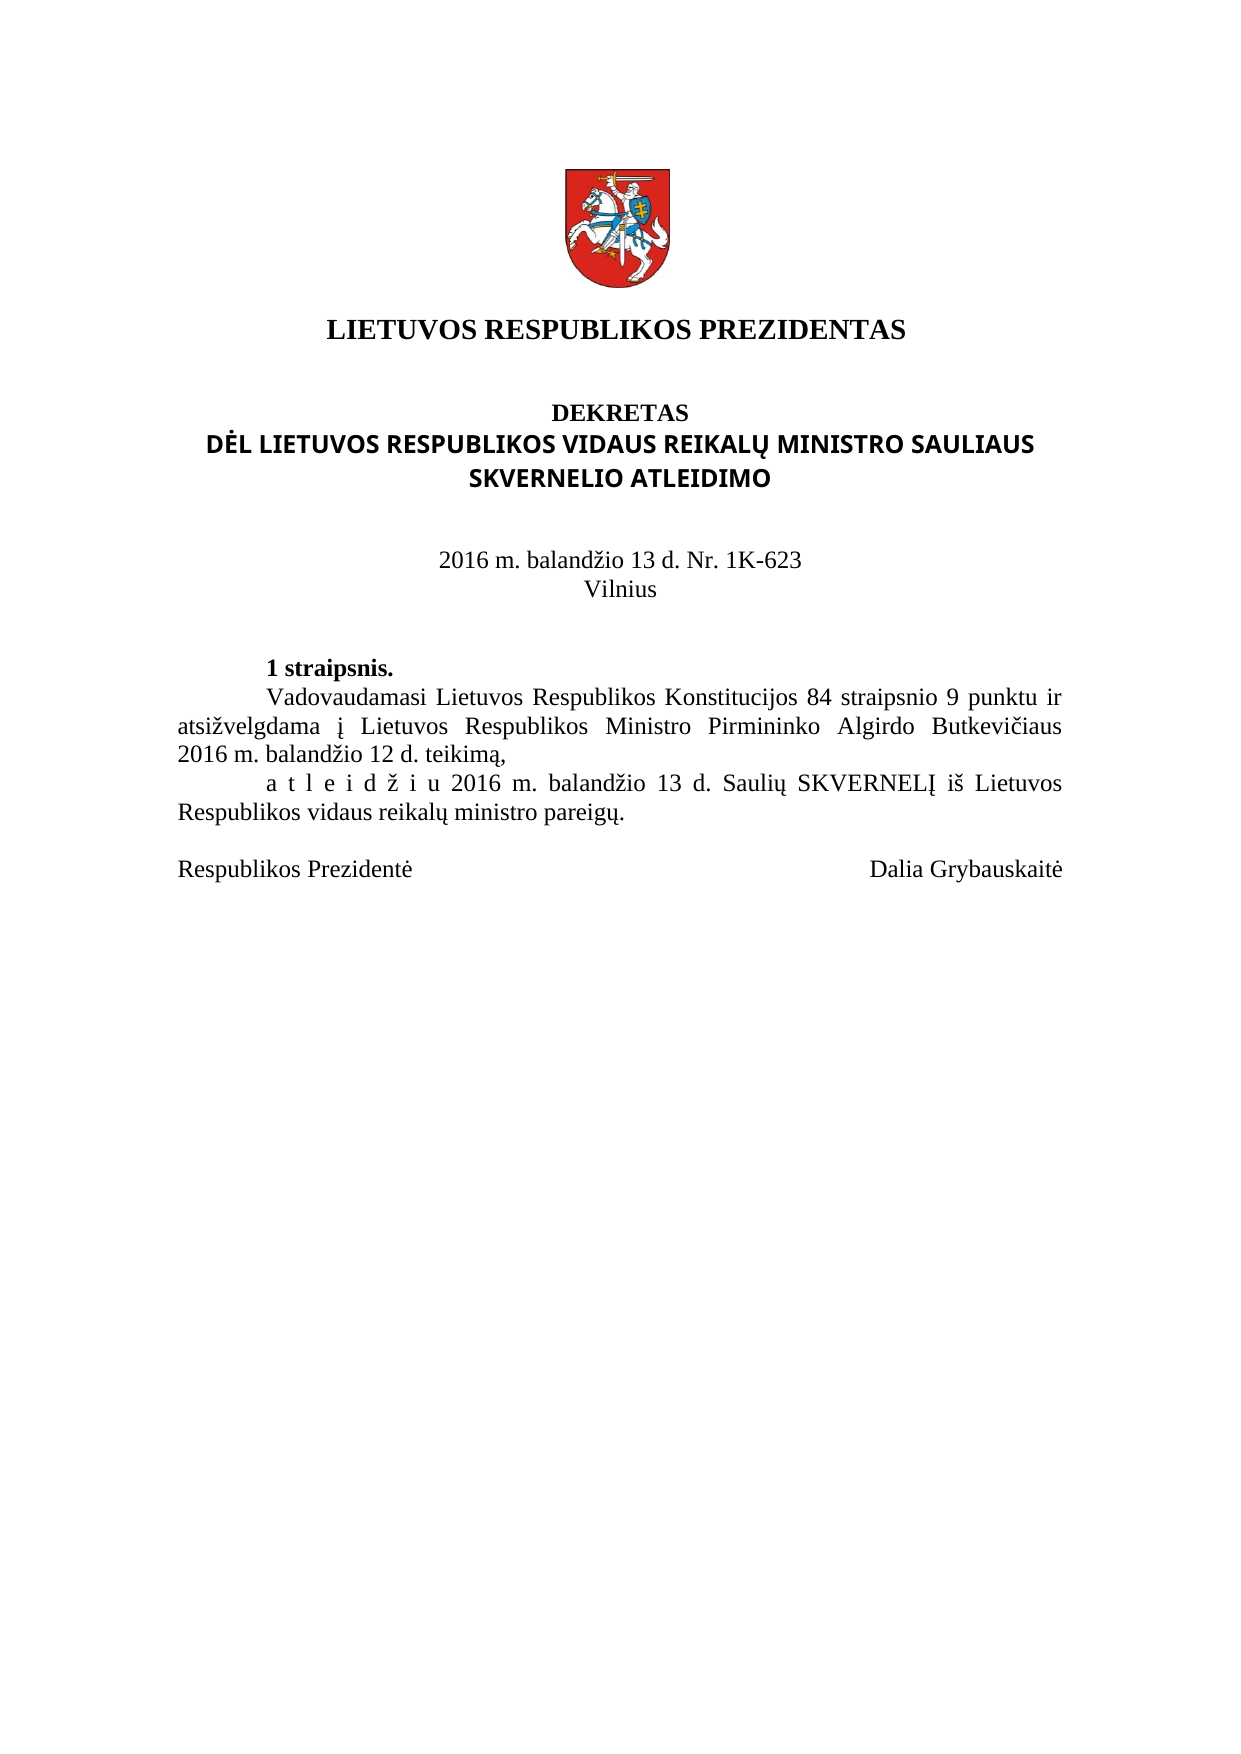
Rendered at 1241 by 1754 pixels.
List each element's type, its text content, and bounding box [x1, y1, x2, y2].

text 1 straipsnis. [177, 653, 1063, 682]
text LIETUVOS RESPUBLIKOS PREZIDENTAS [177, 312, 1063, 346]
text 2016 m. balandžio 13 d. Nr. 1K-623 [177, 545, 1063, 574]
text DEKRETAS [177, 398, 1063, 427]
text Dėl LIETUVOS RESPUBLIKOS VIDAUS REIKALŲ MINISTRO SAULIAUS SKVERNELIO ATLEIDIMO [177, 427, 1063, 495]
text Vilnius [177, 574, 1063, 603]
text Vadovaudamasi Lietuvos Respublikos Konstitucijos 84 straipsnio 9 punktu ir atsižvelgdama į Lietuvos Respublikos Ministro Pirmininko Algirdo Butkevičiaus 2016 m. balandžio 12 d. teikimą, [177, 682, 1063, 768]
text a t l e i d ž i u 2016 m. balandžio 13 d. Saulių SKVERNELĮ iš Lietuvos Respublikos vidaus reikalų ministro pareigų. [177, 768, 1063, 826]
text Respublikos Prezidentė Dalia Grybauskaitė [177, 854, 1063, 883]
